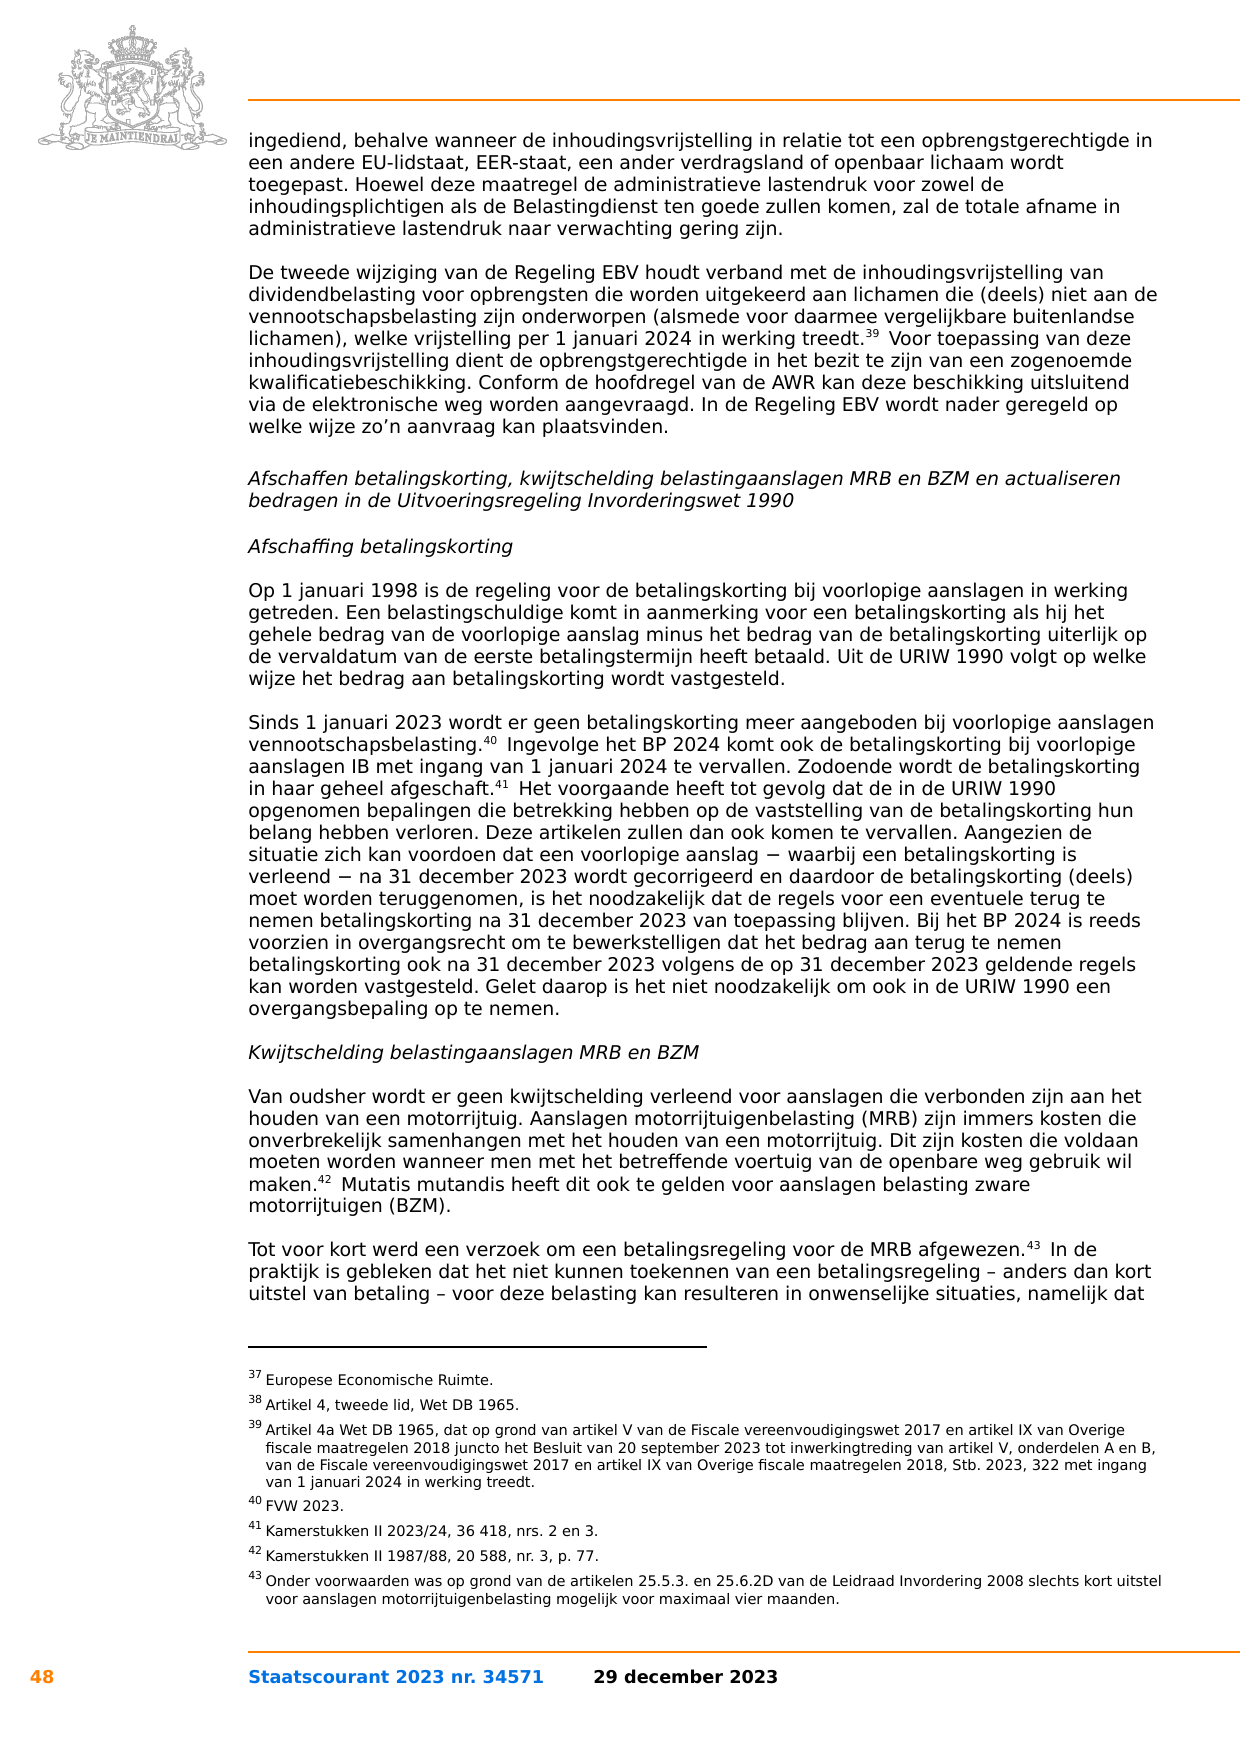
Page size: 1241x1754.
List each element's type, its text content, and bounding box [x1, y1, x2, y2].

subtitle Afschaffen betalingskorting, kwijtschelding belastingaanslagen MRB en BZM en actualiseren bedragen in de Uitvoeringsregeling Invorderingswet 1990 [248, 467, 1163, 511]
text Onder voorwaarden was op grond van de artikelen 25.5.3. en 25.6.2D van de Leidraad Invordering 2008 slechts kort uitstel voor aanslagen motorrijtuigenbelasting mogelijk voor maximaal vier maanden. [248, 1569, 1163, 1608]
text Kamerstukken II 1987/88, 20 588, nr. 3, p. 77. [248, 1544, 1163, 1566]
text Sinds 1 januari 2023 wordt er geen betalingskorting meer aangeboden bij voorlopige aanslagen vennootschapsbelasting. Ingevolge het BP 2024 komt ook de betalingskorting bij voorlopige aanslagen IB met ingang van 1 januari 2024 te vervallen. Zodoende wordt de betalingskorting in haar geheel afgeschaft. Het voorgaande heeft tot gevolg dat de in de URIW 1990 opgenomen bepalingen die betrekking hebben op de vaststelling van de betalingskorting hun belang hebben verloren. Deze artikelen zullen dan ook komen te vervallen. Aangezien de situatie zich kan voordoen dat een voorlopige aanslag − waarbij een betalingskorting is verleend − na 31 december 2023 wordt gecorrigeerd en daardoor de betalingskorting (deels) moet worden teruggenomen, is het noodzakelijk dat de regels voor een eventuele terug te nemen betalingskorting na 31 december 2023 van toepassing blijven. Bij het BP 2024 is reeds voorzien in overgangsrecht om te bewerkstelligen dat het bedrag aan terug te nemen betalingskorting ook na 31 december 2023 volgens de op 31 december 2023 geldende regels kan worden vastgesteld. Gelet daarop is het niet noodzakelijk om ook in de URIW 1990 een overgangsbepaling op te nemen. [248, 712, 1163, 1020]
text De tweede wijziging van de Regeling EBV houdt verband met de inhoudingsvrijstelling van dividendbelasting voor opbrengsten die worden uitgekeerd aan lichamen die (deels) niet aan de vennootschapsbelasting zijn onderworpen (alsmede voor daarmee vergelijkbare buitenlandse lichamen), welke vrijstelling per 1 januari 2024 in werking treedt. Voor toepassing van deze inhoudingsvrijstelling dient de opbrengstgerechtigde in het bezit te zijn van een zogenoemde kwalificatiebeschikking. Conform de hoofdregel van de AWR kan deze beschikking uitsluitend via de elektronische weg worden aangevraagd. In de Regeling EBV wordt nader geregeld op welke wijze zo’n aanvraag kan plaatsvinden. [248, 262, 1163, 437]
text Van oudsher wordt er geen kwijtschelding verleend voor aanslagen die verbonden zijn aan het houden van een motorrijtuig. Aanslagen motorrijtuigenbelasting (MRB) zijn immers kosten die onverbrekelijk samenhangen met het houden van een motorrijtuig. Dit zijn kosten die voldaan moeten worden wanneer men met het betreffende voertuig van de openbare weg gebruik wil maken. Mutatis mutandis heeft dit ook te gelden voor aanslagen belasting zware motorrijtuigen (BZM). [248, 1086, 1163, 1217]
subtitle Afschaffing betalingskorting [248, 536, 1163, 558]
text Tot voor kort werd een verzoek om een betalingsregeling voor de MRB afgewezen. In de praktijk is gebleken dat het niet kunnen toekennen van een betalingsregeling – anders dan kort uitstel van betaling – voor deze belasting kan resulteren in onwenselijke situaties, namelijk dat [248, 1239, 1163, 1305]
text Artikel 4a Wet DB 1965, dat op grond van artikel V van de Fiscale vereenvoudigingswet 2017 en artikel IX van Overige fiscale maatregelen 2018 juncto het Besluit van 20 september 2023 tot inwerkingtreding van artikel V, onderdelen A en B, van de Fiscale vereenvoudigingswet 2017 en artikel IX van Overige fiscale maatregelen 2018, Stb. 2023, 322 met ingang van 1 januari 2024 in werking treedt. [248, 1418, 1163, 1491]
subtitle Kwijtschelding belastingaanslagen MRB en BZM [248, 1042, 1163, 1064]
text Kamerstukken II 2023/24, 36 418, nrs. 2 en 3. [248, 1519, 1163, 1541]
text FVW 2023. [248, 1494, 1163, 1516]
text ingediend, behalve wanneer de inhoudingsvrijstelling in relatie tot een opbrengstgerechtigde in een andere EU-lidstaat, EER-staat, een ander verdragsland of openbaar lichaam wordt toegepast. Hoewel deze maatregel de administratieve lastendruk voor zowel de inhoudingsplichtigen als de Belastingdienst ten goede zullen komen, zal de totale afname in administratieve lastendruk naar verwachting gering zijn. [248, 130, 1163, 240]
picture [38, 25, 227, 150]
text Op 1 januari 1998 is de regeling voor de betalingskorting bij voorlopige aanslagen in werking getreden. Een belastingschuldige komt in aanmerking voor een betalingskorting als hij het gehele bedrag van de voorlopige aanslag minus het bedrag van de betalingskorting uiterlijk op de vervaldatum van de eerste betalingstermijn heeft betaald. Uit de URIW 1990 volgt op welke wijze het bedrag aan betalingskorting wordt vastgesteld. [248, 580, 1163, 690]
text Artikel 4, tweede lid, Wet DB 1965. [248, 1393, 1163, 1415]
text Europese Economische Ruimte. [248, 1368, 1163, 1390]
